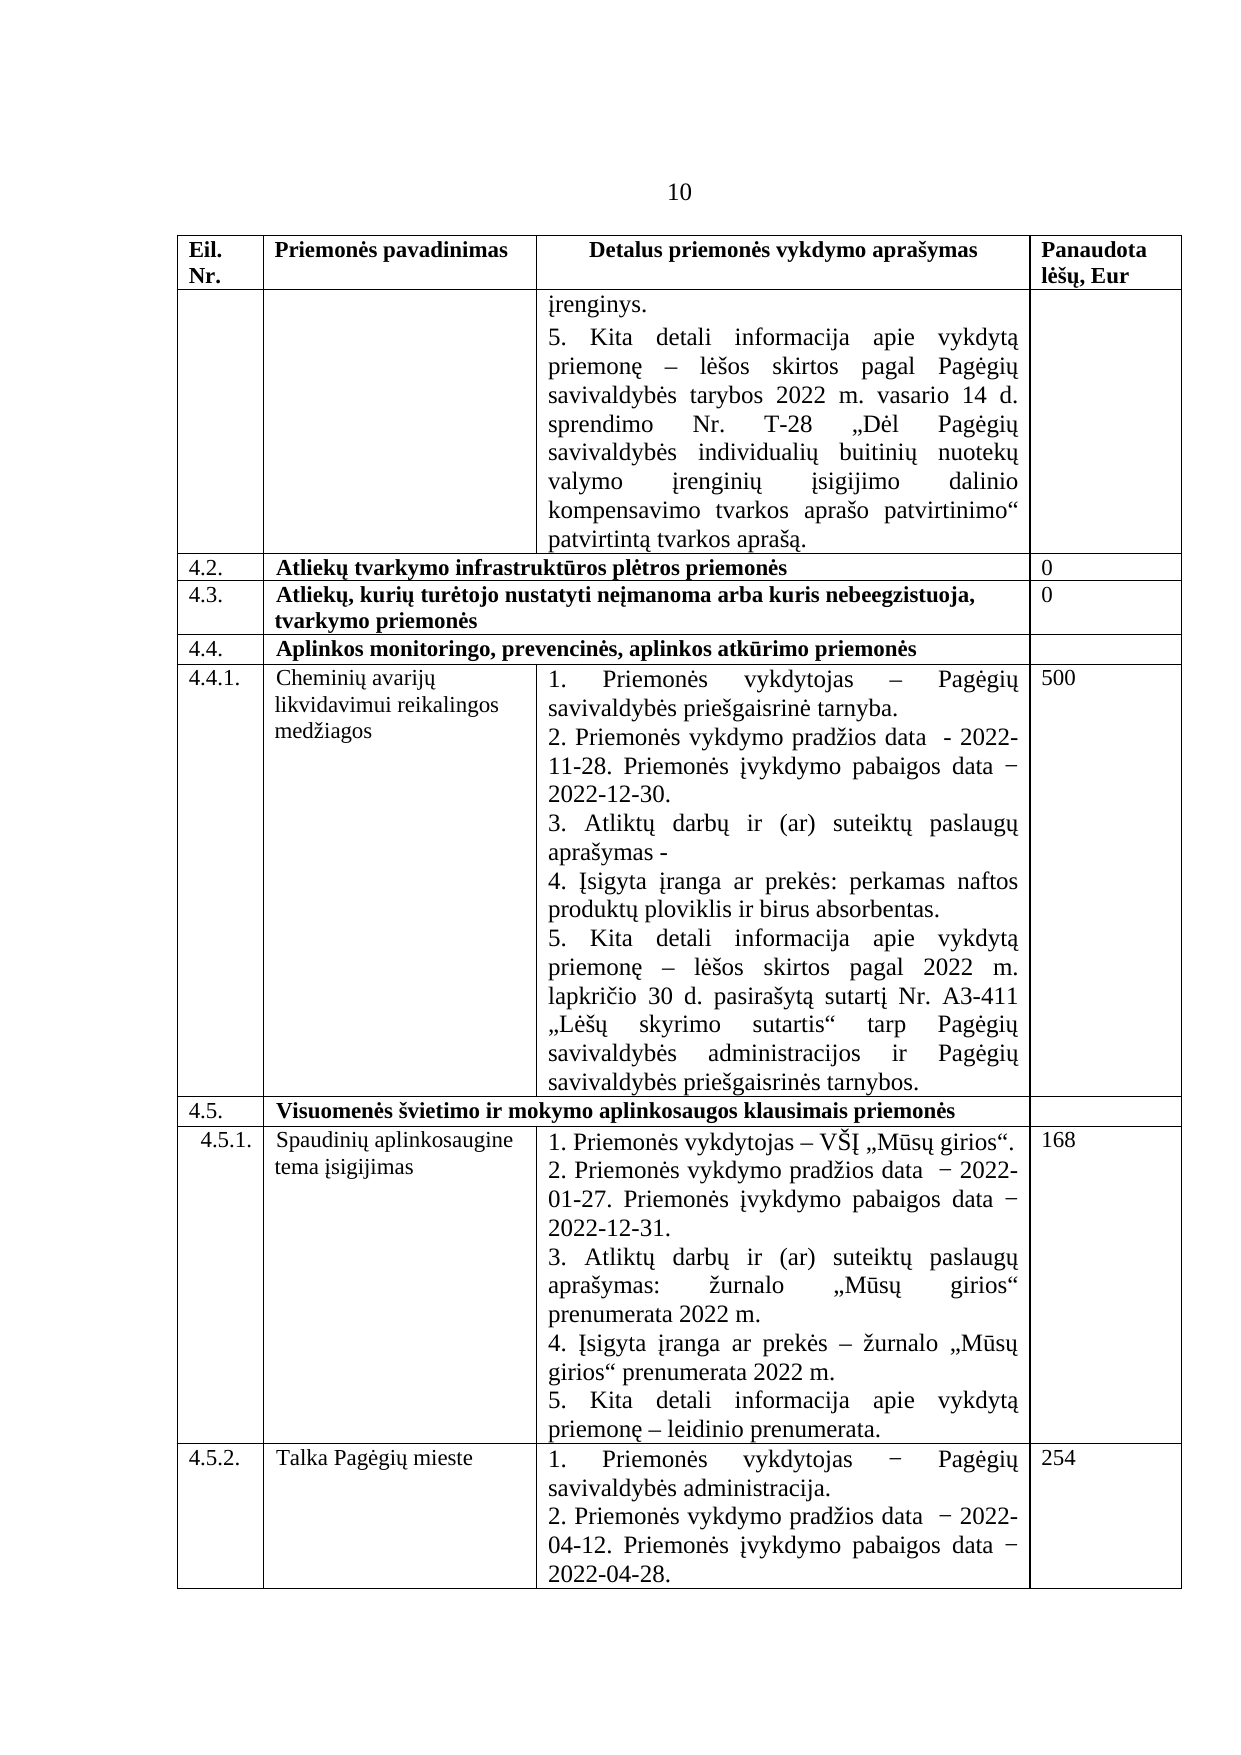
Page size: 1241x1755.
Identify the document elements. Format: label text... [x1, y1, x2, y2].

table_cell 4.5.2. [178, 1444, 263, 1588]
table_cell 254 [1031, 1444, 1181, 1588]
table_cell 4.4. [178, 635, 263, 663]
table_cell 4.3. [178, 581, 263, 634]
table_cell 0 [1031, 554, 1181, 580]
table_header Panaudota lėšų, Eur [1031, 236, 1181, 288]
table_cell Atliekų tvarkymo infrastruktūros plėtros priemonės [264, 554, 1029, 580]
table_cell 4.5.1. [178, 1127, 263, 1443]
table_cell Talka Pagėgių mieste [264, 1444, 536, 1588]
table_cell 4.5. [178, 1097, 263, 1126]
table_cell įrenginys. 5. Kita detali informacija apie vykdytą priemonę – lėšos skirtos pagal Pagėgių savivaldybės tarybos 2022 m. vasario 14 d. sprendimo Nr. T-28 „Dėl Pagėgių savivaldybės individualių buitinių nuotekų valymo įrenginių įsigijimo dalinio kompensavimo tvarkos aprašo patvirtinimo“ patvirtintą tvarkos aprašą. [537, 290, 1029, 552]
table_cell [1031, 1097, 1181, 1126]
table_header Priemonės pavadinimas [264, 236, 536, 288]
table_cell Visuomenės švietimo ir mokymo aplinkosaugos klausimais priemonės [264, 1097, 1029, 1126]
table_cell Spaudinių aplinkosaugine tema įsigijimas [264, 1127, 536, 1443]
table_cell Atliekų, kurių turėtojo nustatyti neįmanoma arba kuris nebeegzistuoja, tvarkymo priemonės [264, 581, 1029, 634]
table_cell [264, 290, 536, 552]
table_cell [1031, 290, 1181, 552]
table_cell 1. Priemonės vykdytojas − Pagėgių savivaldybės administracija. 2. Priemonės vykdymo pradžios data − 2022-04-12. Priemonės įvykdymo pabaigos data − 2022-04-28. [537, 1444, 1029, 1588]
table_cell Cheminių avarijų likvidavimui reikalingos medžiagos [264, 665, 536, 1096]
table_cell 4.4.1. [178, 665, 263, 1096]
table_cell 4.2. [178, 554, 263, 580]
table_header Detalus priemonės vykdymo aprašymas [537, 236, 1029, 288]
table_cell 1. Priemonės vykdytojas – VŠĮ „Mūsų girios“. 2. Priemonės vykdymo pradžios data − 2022-01-27. Priemonės įvykdymo pabaigos data − 2022-12-31. 3. Atliktų darbų ir (ar) suteiktų paslaugų aprašymas: žurnalo „Mūsų girios“ prenumerata 2022 m. 4. Įsigyta įranga ar prekės – žurnalo „Mūsų girios“ prenumerata 2022 m. 5. Kita detali informacija apie vykdytą priemonę – leidinio prenumerata. [537, 1127, 1029, 1443]
table_cell Aplinkos monitoringo, prevencinės, aplinkos atkūrimo priemonės [264, 635, 1029, 663]
table_cell [1031, 635, 1181, 663]
table_cell 0 [1031, 581, 1181, 634]
table_cell [178, 290, 263, 552]
table_cell 168 [1031, 1127, 1181, 1443]
table_cell 1. Priemonės vykdytojas – Pagėgių savivaldybės priešgaisrinė tarnyba. 2. Priemonės vykdymo pradžios data - 2022-11-28. Priemonės įvykdymo pabaigos data − 2022-12-30. 3. Atliktų darbų ir (ar) suteiktų paslaugų aprašymas - 4. Įsigyta įranga ar prekės: perkamas naftos produktų ploviklis ir birus absorbentas. 5. Kita detali informacija apie vykdytą priemonę – lėšos skirtos pagal 2022 m. lapkričio 30 d. pasirašytą sutartį Nr. A3-411 „Lėšų skyrimo sutartis“ tarp Pagėgių savivaldybės administracijos ir Pagėgių savivaldybės priešgaisrinės tarnybos. [537, 665, 1029, 1096]
table_cell 500 [1031, 665, 1181, 1096]
table_header Eil. Nr. [178, 236, 263, 288]
